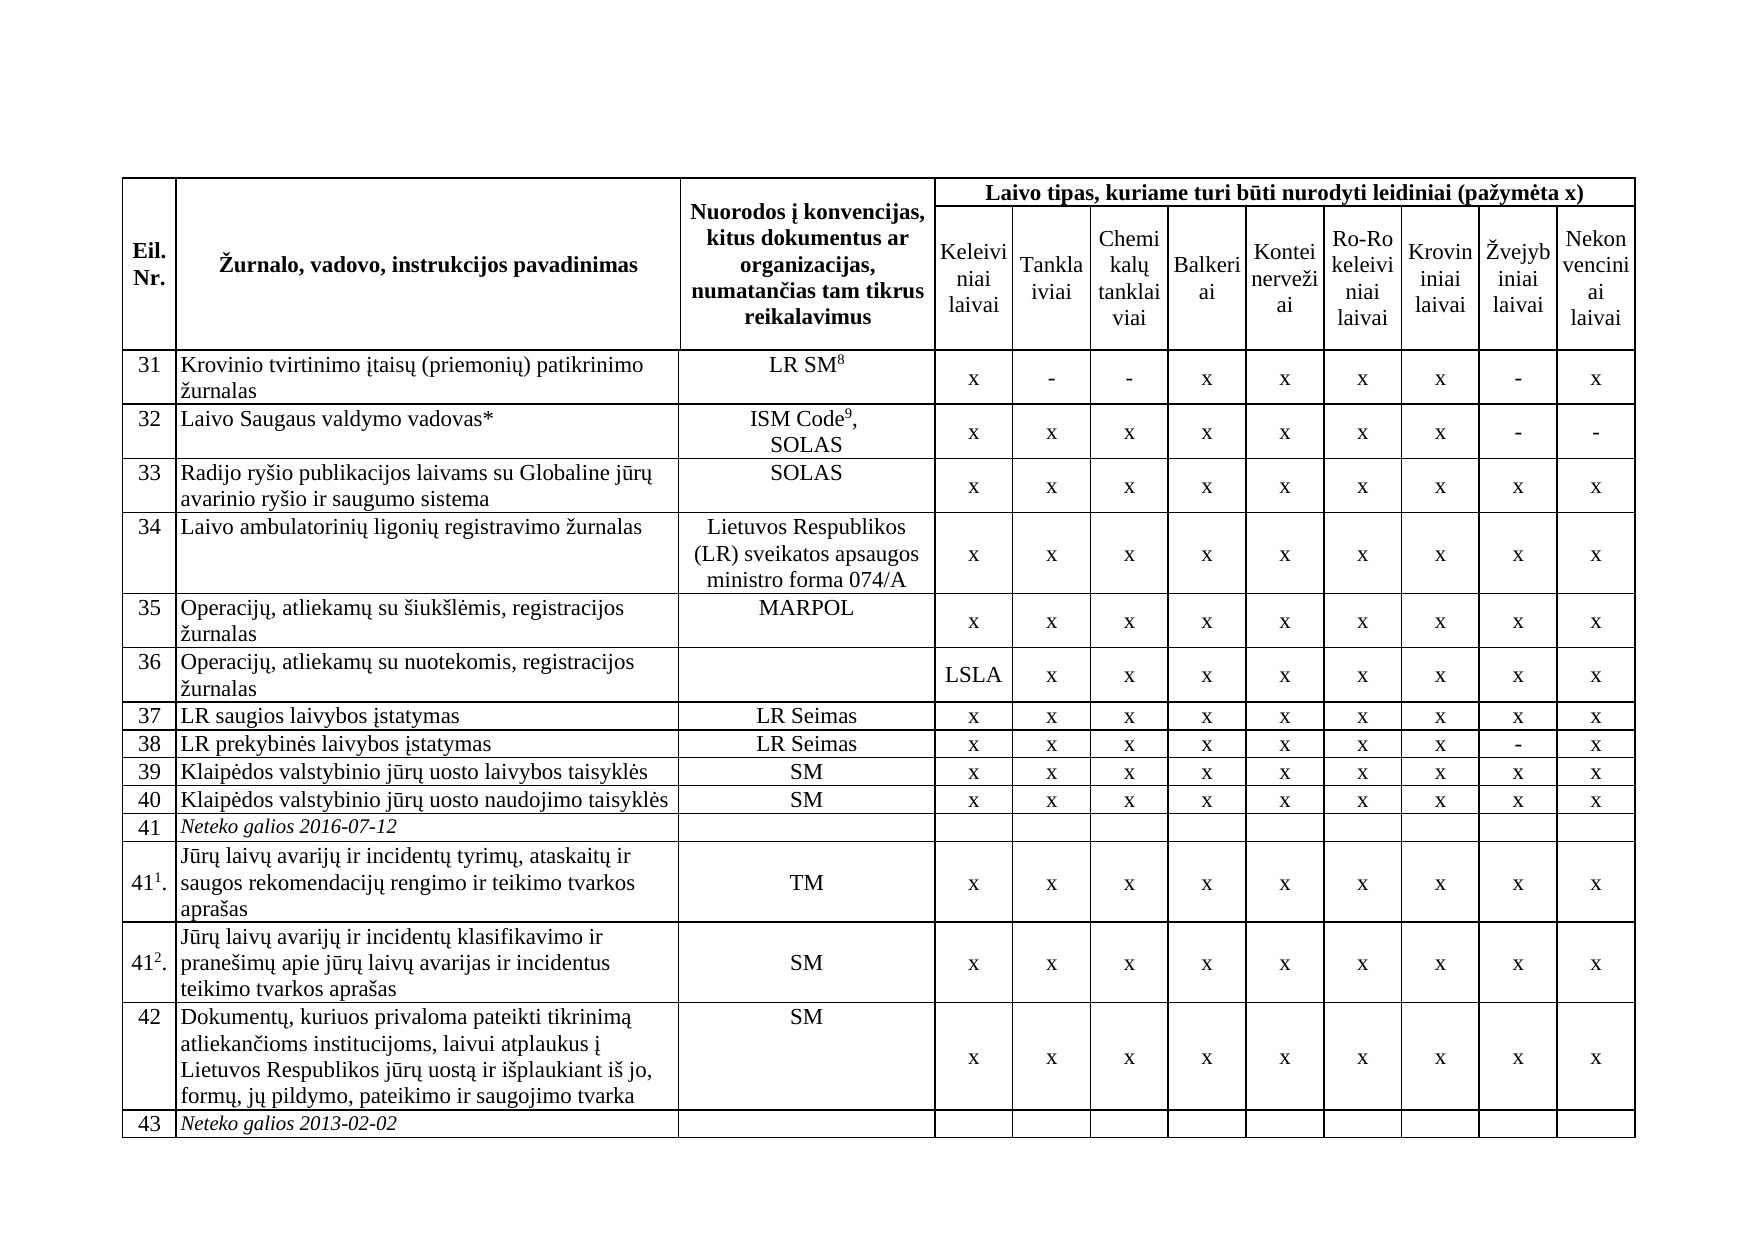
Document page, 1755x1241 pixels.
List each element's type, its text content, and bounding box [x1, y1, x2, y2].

table_cell x [1325, 405, 1401, 458]
table_cell [1402, 1111, 1478, 1137]
table_cell 36 [123, 648, 175, 701]
table_cell [1325, 814, 1401, 841]
table_cell 32 [123, 405, 175, 458]
table_cell - [1091, 351, 1167, 403]
table_cell Krovininiai laivai [1402, 207, 1478, 349]
table_cell x [1091, 459, 1167, 512]
table_cell x [1013, 786, 1090, 813]
table_cell x [936, 459, 1012, 512]
table_cell 412. [123, 923, 175, 1002]
table_cell 411. [123, 842, 175, 921]
table_cell x [1325, 351, 1401, 403]
table_cell x [1013, 513, 1090, 592]
table_cell x [1013, 731, 1090, 757]
table_cell x [1325, 648, 1401, 701]
table_cell x [1402, 459, 1478, 512]
table_header Nuorodos į konvencijas, kitus dokumentus ar organizacijas, numatančias tam tikrus reikalavimus [681, 179, 934, 349]
table_cell x [1247, 405, 1323, 458]
table_cell x [1169, 351, 1245, 403]
table_cell 37 [123, 703, 175, 729]
table_cell x [936, 842, 1012, 921]
table_cell Operacijų, atliekamų su nuotekomis, registracijos žurnalas [177, 648, 678, 701]
table_cell x [1091, 405, 1167, 458]
table_cell x [936, 786, 1012, 813]
table_cell x [1558, 842, 1634, 921]
table_cell x [1013, 842, 1090, 921]
table_cell x [1558, 648, 1634, 701]
table_cell Neteko galios 2016-07-12 [177, 814, 678, 841]
table_cell x [1247, 703, 1323, 729]
table_cell 34 [123, 513, 175, 592]
table_cell [1402, 814, 1478, 841]
table_cell x [1402, 842, 1478, 921]
table_cell x [1325, 1003, 1401, 1109]
table_cell Krovinio tvirtinimo įtaisų (priemonių) patikrinimo žurnalas [177, 351, 678, 403]
table_cell x [1402, 648, 1478, 701]
table_cell x [1325, 731, 1401, 757]
table_cell x [1402, 786, 1478, 813]
table_cell SOLAS [679, 459, 934, 512]
table_cell [1247, 1111, 1323, 1137]
table_cell x [1091, 1003, 1167, 1109]
table_cell x [1325, 842, 1401, 921]
table_cell x [1558, 459, 1634, 512]
table_cell Neteko galios 2013-02-02 [177, 1111, 678, 1137]
table_cell x [1325, 594, 1401, 647]
table_cell SM [679, 923, 934, 1002]
table_cell LR prekybinės laivybos įstatymas [177, 731, 678, 757]
table_cell x [1013, 923, 1090, 1002]
table_cell x [1558, 703, 1634, 729]
table_cell x [1169, 786, 1245, 813]
table_cell x [1091, 842, 1167, 921]
table_cell x [1013, 1003, 1090, 1109]
table_cell LR Seimas [679, 731, 934, 757]
table_cell 38 [123, 731, 175, 757]
table_cell x [936, 923, 1012, 1002]
table_cell x [1402, 703, 1478, 729]
table_cell x [1247, 923, 1323, 1002]
table_cell x [1091, 648, 1167, 701]
table_cell Lietuvos Respublikos (LR) sveikatos apsaugos ministro forma 074/A [679, 513, 934, 592]
table_cell Chemikalų tanklaiviai [1091, 207, 1167, 349]
table_cell [936, 1111, 1012, 1137]
table_cell TM [679, 842, 934, 921]
table_cell [1013, 814, 1090, 841]
table_cell [1480, 814, 1556, 841]
table_cell x [1169, 594, 1245, 647]
table_cell Ro-Ro keleiviniai laivai [1325, 207, 1401, 349]
table_cell x [1169, 1003, 1245, 1109]
table_cell x [1247, 513, 1323, 592]
table_cell x [1247, 648, 1323, 701]
table_cell [679, 1111, 934, 1137]
table_cell 31 [123, 351, 175, 403]
table_cell x [1402, 513, 1478, 592]
table_cell Klaipėdos valstybinio jūrų uosto laivybos taisyklės [177, 758, 678, 785]
table_cell Operacijų, atliekamų su šiukšlėmis, registracijos žurnalas [177, 594, 678, 647]
table_cell x [1013, 405, 1090, 458]
table_cell x [1558, 758, 1634, 785]
table_cell LR SM8 [679, 351, 934, 403]
table_cell x [936, 513, 1012, 592]
table_cell x [1325, 786, 1401, 813]
table_cell 35 [123, 594, 175, 647]
table_cell 41 [123, 814, 175, 841]
table_cell x [936, 594, 1012, 647]
table_cell x [1325, 459, 1401, 512]
table_cell x [1402, 758, 1478, 785]
table_cell x [1402, 923, 1478, 1002]
table_cell x [1480, 459, 1556, 512]
table_cell x [936, 703, 1012, 729]
table_cell x [1247, 731, 1323, 757]
table_cell [1169, 814, 1245, 841]
table_cell Jūrų laivų avarijų ir incidentų tyrimų, ataskaitų ir saugos rekomendacijų rengimo ir teikimo tvarkos aprašas [177, 842, 678, 921]
table_cell [1013, 1111, 1090, 1137]
table_cell x [1247, 758, 1323, 785]
table_cell x [1480, 758, 1556, 785]
table_cell x [1402, 405, 1478, 458]
table_cell [1169, 1111, 1245, 1137]
table_cell ISM Code9, SOLAS [679, 405, 934, 458]
table_cell x [1247, 459, 1323, 512]
table_cell x [1480, 703, 1556, 729]
table_cell x [936, 351, 1012, 403]
table_cell SM [679, 758, 934, 785]
table_cell x [1091, 703, 1167, 729]
table_cell [1325, 1111, 1401, 1137]
table_cell x [1480, 786, 1556, 813]
table_cell 43 [123, 1111, 175, 1137]
table_cell 33 [123, 459, 175, 512]
table_cell x [1169, 923, 1245, 1002]
table_cell x [1480, 648, 1556, 701]
table_cell x [1169, 703, 1245, 729]
table_cell Radijo ryšio publikacijos laivams su Globaline jūrų avarinio ryšio ir saugumo sistema [177, 459, 678, 512]
table_cell x [1169, 405, 1245, 458]
table_cell x [1013, 459, 1090, 512]
table_cell x [1247, 594, 1323, 647]
table_cell Tanklaiviai [1013, 207, 1090, 349]
table_cell x [1247, 1003, 1323, 1109]
table_cell x [1558, 923, 1634, 1002]
table_cell [679, 648, 934, 701]
table_cell [1091, 1111, 1167, 1137]
table_cell x [1558, 351, 1634, 403]
table_header Žurnalo, vadovo, instrukcijos pavadinimas [177, 179, 680, 349]
table_cell [936, 814, 1012, 841]
table_cell x [936, 1003, 1012, 1109]
table_cell x [1169, 842, 1245, 921]
table_cell x [1325, 703, 1401, 729]
table_cell x [1169, 648, 1245, 701]
table_cell Keleiviniai laivai [936, 207, 1012, 349]
table_cell - [1013, 351, 1090, 403]
table_cell x [1558, 594, 1634, 647]
table_cell LSLA [936, 648, 1012, 701]
table_cell x [1402, 594, 1478, 647]
table_cell x [1169, 731, 1245, 757]
table_cell Žvejybiniai laivai [1480, 207, 1556, 349]
table_cell x [1013, 758, 1090, 785]
table_cell 39 [123, 758, 175, 785]
table_cell x [1558, 786, 1634, 813]
table_cell - [1480, 405, 1556, 458]
table_cell Konteinervežiai [1247, 207, 1323, 349]
table_cell Laivo ambulatorinių ligonių registravimo žurnalas [177, 513, 678, 592]
table_cell x [1480, 842, 1556, 921]
table_cell - [1480, 731, 1556, 757]
table_cell x [1402, 731, 1478, 757]
table_cell x [1091, 731, 1167, 757]
table_cell Jūrų laivų avarijų ir incidentų klasifikavimo ir pranešimų apie jūrų laivų avarijas ir incidentus teikimo tvarkos aprašas [177, 923, 678, 1002]
table_cell x [1558, 731, 1634, 757]
table_cell LR Seimas [679, 703, 934, 729]
table_cell SM [679, 1003, 934, 1109]
table_cell x [1091, 594, 1167, 647]
table_cell x [1013, 594, 1090, 647]
table_cell [1558, 1111, 1634, 1137]
table_cell Balkeriai [1169, 207, 1245, 349]
table_cell x [1169, 513, 1245, 592]
table_cell x [1558, 513, 1634, 592]
table_cell x [936, 758, 1012, 785]
table_header Laivo tipas, kuriame turi būti nurodyti leidiniai (pažymėta x) [936, 179, 1634, 205]
table_cell x [1480, 513, 1556, 592]
table_cell x [1558, 1003, 1634, 1109]
table_cell x [1247, 786, 1323, 813]
table_cell x [1169, 758, 1245, 785]
table_header Eil. Nr. [123, 179, 175, 349]
table_cell [1558, 814, 1634, 841]
table_cell x [1247, 842, 1323, 921]
table_cell Dokumentų, kuriuos privaloma pateikti tikrinimą atliekančioms institucijoms, laivui atplaukus į Lietuvos Respublikos jūrų uostą ir išplaukiant iš jo, formų, jų pildymo, pateikimo ir saugojimo tvarka [177, 1003, 678, 1109]
table_cell x [1013, 648, 1090, 701]
table_cell [1247, 814, 1323, 841]
table_cell x [1325, 513, 1401, 592]
table_cell x [1013, 703, 1090, 729]
table_cell - [1480, 351, 1556, 403]
table_cell x [1325, 758, 1401, 785]
table_cell x [1480, 1003, 1556, 1109]
table_cell MARPOL [679, 594, 934, 647]
table_cell 42 [123, 1003, 175, 1109]
table_cell SM [679, 786, 934, 813]
table_cell x [1402, 1003, 1478, 1109]
table_cell Klaipėdos valstybinio jūrų uosto naudojimo taisyklės [177, 786, 678, 813]
table_cell Nekonvenciniai laivai [1558, 207, 1634, 349]
table_cell x [1325, 923, 1401, 1002]
table_cell x [936, 731, 1012, 757]
table_cell x [1169, 459, 1245, 512]
table_cell x [1091, 786, 1167, 813]
table_cell - [1558, 405, 1634, 458]
table_cell x [1402, 351, 1478, 403]
table_cell [1091, 814, 1167, 841]
table_cell x [1091, 758, 1167, 785]
table_cell x [1480, 923, 1556, 1002]
table_cell x [1247, 351, 1323, 403]
table_cell [679, 814, 934, 841]
table_cell x [1480, 594, 1556, 647]
table_cell Laivo Saugaus valdymo vadovas* [177, 405, 678, 458]
table_cell [1480, 1111, 1556, 1137]
table_cell x [1091, 923, 1167, 1002]
table_cell x [936, 405, 1012, 458]
table_cell x [1091, 513, 1167, 592]
table_cell LR saugios laivybos įstatymas [177, 703, 678, 729]
table_cell 40 [123, 786, 175, 813]
